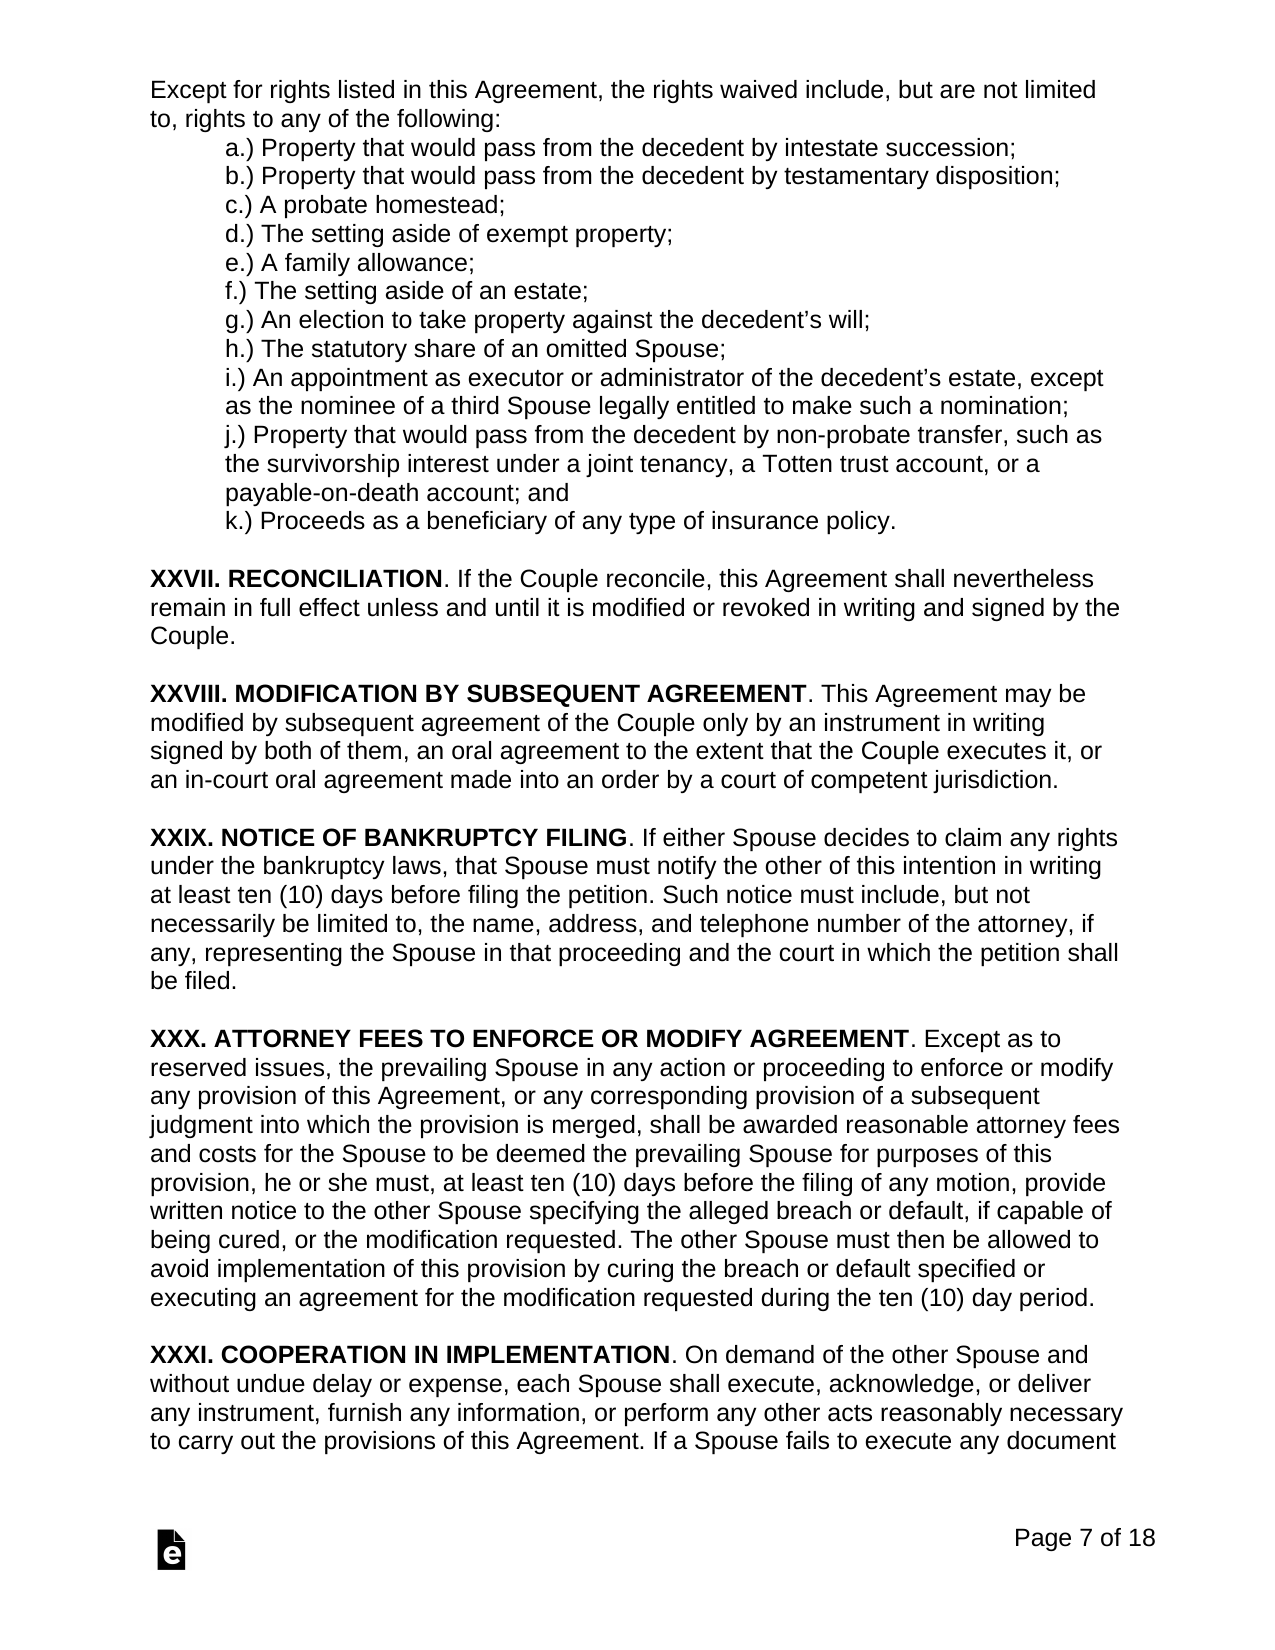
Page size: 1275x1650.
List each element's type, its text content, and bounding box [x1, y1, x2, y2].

text e.) A family allowance; [225, 247, 1125, 276]
text h.) The statutory share of an omitted Spouse; [225, 334, 1125, 362]
text XXX. ATTORNEY FEES TO ENFORCE OR MODIFY AGREEMENT. Except as to reserved issues, the prevailing Spouse in any action or proceeding to enforce or modify any provision of this Agreement, or any corresponding provision of a subsequent judgment into which the provision is merged, shall be awarded reasonable attorney fees and costs for the Spouse to be deemed the prevailing Spouse for purposes of this provision, he or she must, at least ten (10) days before the filing of any motion, provide written notice to the other Spouse specifying the alleged breach or default, if capable of being cured, or the modification requested. The other Spouse must then be allowed to avoid implementation of this provision by curing the breach or default specified or executing an agreement for the modification requested during the ten (10) day period. [150, 1024, 1125, 1311]
text c.) A probate homestead; [225, 190, 1125, 219]
text XXIX. NOTICE OF BANKRUPTCY FILING. If either Spouse decides to claim any rights under the bankruptcy laws, that Spouse must notify the other of this intention in writing at least ten (10) days before filing the petition. Such notice must include, but not necessarily be limited to, the name, address, and telephone number of the attorney, if any, representing the Spouse in that proceeding and the court in which the petition shall be filed. [150, 822, 1125, 995]
text j.) Property that would pass from the decedent by non-probate transfer, such as the survivorship interest under a joint tenancy, a Totten trust account, or a payable-on-death account; and [225, 420, 1125, 506]
text XXVII. RECONCILIATION. If the Couple reconcile, this Agreement shall nevertheless remain in full effect unless and until it is modified or revoked in writing and signed by the Couple. [150, 564, 1125, 650]
text XXXI. COOPERATION IN IMPLEMENTATION. On demand of the other Spouse and without undue delay or expense, each Spouse shall execute, acknowledge, or deliver any instrument, furnish any information, or perform any other acts reasonably necessary to carry out the provisions of this Agreement. If a Spouse fails to execute any document [150, 1340, 1125, 1455]
text f.) The setting aside of an estate; [225, 276, 1125, 305]
text k.) Proceeds as a beneficiary of any type of insurance policy. [225, 506, 1125, 535]
text i.) An appointment as executor or administrator of the decedent’s estate, except as the nominee of a third Spouse legally entitled to make such a nomination; [225, 362, 1125, 420]
text g.) An election to take property against the decedent’s will; [225, 305, 1125, 334]
text Except for rights listed in this Agreement, the rights waived include, but are not limited to, rights to any of the following: [150, 75, 1125, 132]
text d.) The setting aside of exempt property; [225, 219, 1125, 247]
text b.) Property that would pass from the decedent by testamentary disposition; [225, 161, 1125, 190]
text XXVIII. MODIFICATION BY SUBSEQUENT AGREEMENT. This Agreement may be modified by subsequent agreement of the Couple only by an instrument in writing signed by both of them, an oral agreement to the extent that the Couple executes it, or an in-court oral agreement made into an order by a court of competent jurisdiction. [150, 679, 1125, 794]
text a.) Property that would pass from the decedent by intestate succession; [225, 132, 1125, 161]
